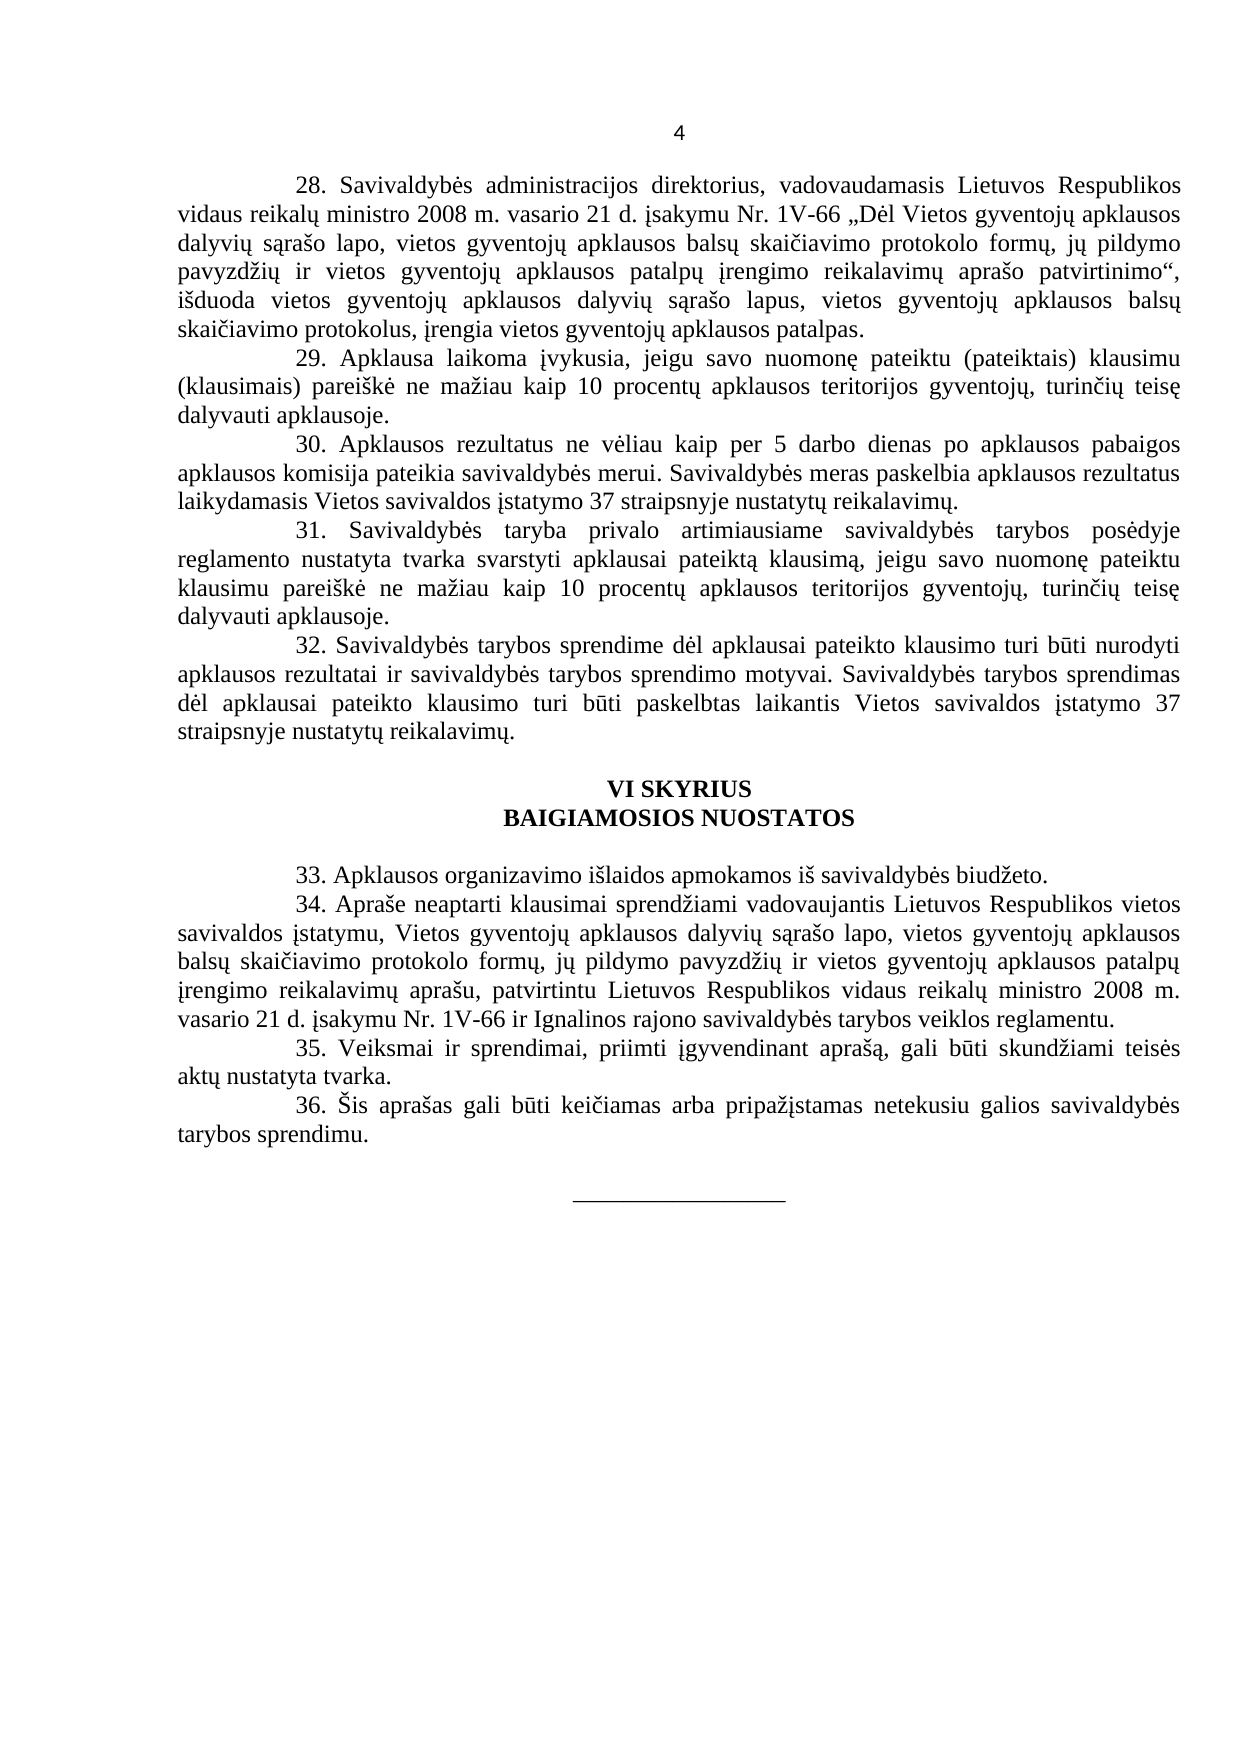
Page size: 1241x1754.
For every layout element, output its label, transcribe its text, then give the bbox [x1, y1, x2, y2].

text 33. Apklausos organizavimo išlaidos apmokamos iš savivaldybės biudžeto. [177, 860, 1181, 889]
text 28. Savivaldybės administracijos direktorius, vadovaudamasis Lietuvos Respublikos vidaus reikalų ministro 2008 m. vasario 21 d. įsakymu Nr. 1V-66 „Dėl Vietos gyventojų apklausos dalyvių sąrašo lapo, vietos gyventojų apklausos balsų skaičiavimo protokolo formų, jų pildymo pavyzdžių ir vietos gyventojų apklausos patalpų įrengimo reikalavimų aprašo patvirtinimo“, išduoda vietos gyventojų apklausos dalyvių sąrašo lapus, vietos gyventojų apklausos balsų skaičiavimo protokolus, įrengia vietos gyventojų apklausos patalpas. [177, 170, 1181, 343]
text 36. Šis aprašas gali būti keičiamas arba pripažįstamas netekusiu galios savivaldybės tarybos sprendimu. [177, 1090, 1181, 1148]
text 30. Apklausos rezultatus ne vėliau kaip per 5 darbo dienas po apklausos pabaigos apklausos komisija pateikia savivaldybės merui. Savivaldybės meras paskelbia apklausos rezultatus laikydamasis Vietos savivaldos įstatymo 37 straipsnyje nustatytų reikalavimų. [177, 429, 1181, 515]
text 29. Apklausa laikoma įvykusia, jeigu savo nuomonę pateiktu (pateiktais) klausimu (klausimais) pareiškė ne mažiau kaip 10 procentų apklausos teritorijos gyventojų, turinčių teisę dalyvauti apklausoje. [177, 343, 1181, 429]
text 35. Veiksmai ir sprendimai, priimti įgyvendinant aprašą, gali būti skundžiami teisės aktų nustatyta tvarka. [177, 1033, 1181, 1090]
text 32. Savivaldybės tarybos sprendime dėl apklausai pateikto klausimo turi būti nurodyti apklausos rezultatai ir savivaldybės tarybos sprendimo motyvai. Savivaldybės tarybos sprendimas dėl apklausai pateikto klausimo turi būti paskelbtas laikantis Vietos savivaldos įstatymo 37 straipsnyje nustatytų reikalavimų. [177, 630, 1181, 745]
text _________________ [177, 1176, 1181, 1205]
text BAIGIAMOSIOS NUOSTATOS [177, 803, 1181, 831]
text 31. Savivaldybės taryba privalo artimiausiame savivaldybės tarybos posėdyje reglamento nustatyta tvarka svarstyti apklausai pateiktą klausimą, jeigu savo nuomonę pateiktu klausimu pareiškė ne mažiau kaip 10 procentų apklausos teritorijos gyventojų, turinčių teisę dalyvauti apklausoje. [177, 515, 1181, 630]
text 34. Apraše neaptarti klausimai sprendžiami vadovaujantis Lietuvos Respublikos vietos savivaldos įstatymu, Vietos gyventojų apklausos dalyvių sąrašo lapo, vietos gyventojų apklausos balsų skaičiavimo protokolo formų, jų pildymo pavyzdžių ir vietos gyventojų apklausos patalpų įrengimo reikalavimų aprašu, patvirtintu Lietuvos Respublikos vidaus reikalų ministro 2008 m. vasario 21 d. įsakymu Nr. 1V-66 ir Ignalinos rajono savivaldybės tarybos veiklos reglamentu. [177, 889, 1181, 1033]
text VI SKYRIUS [177, 774, 1181, 803]
